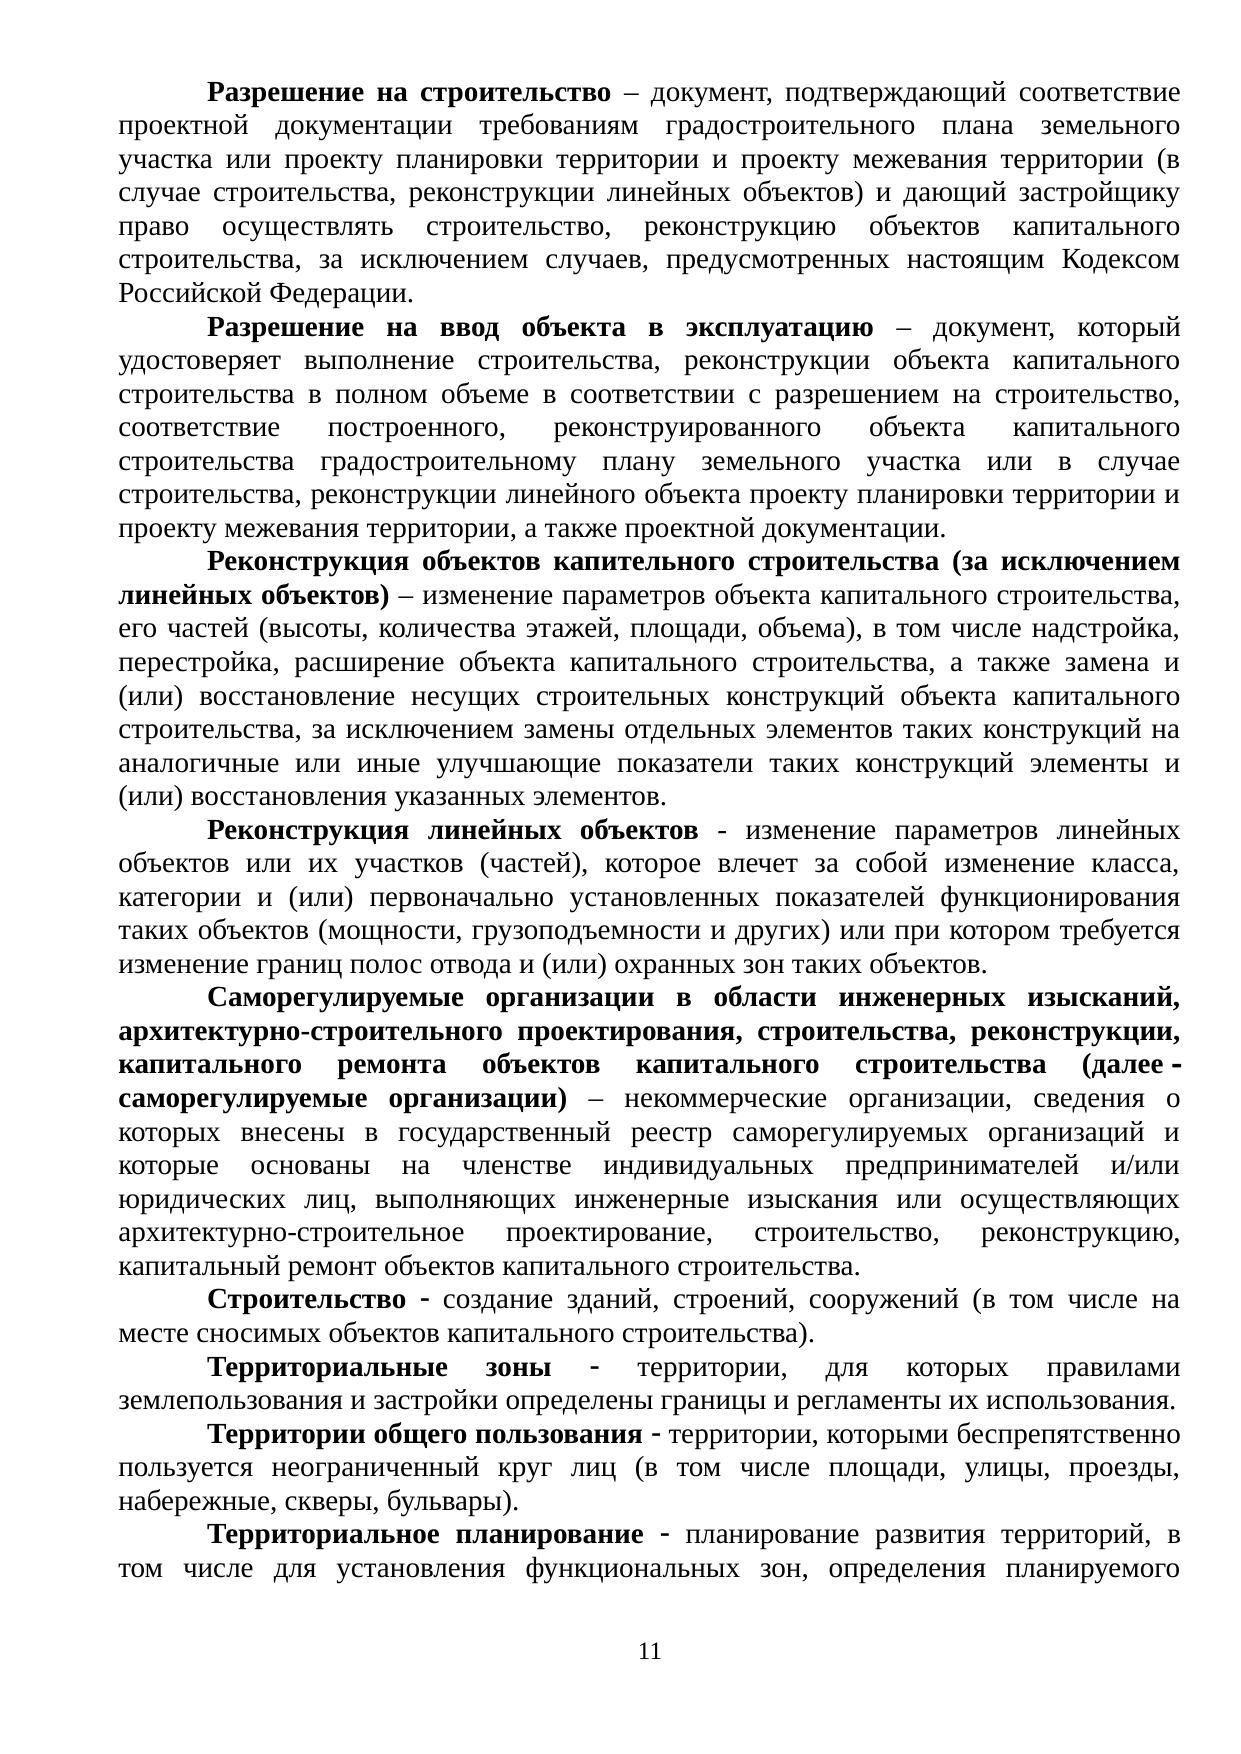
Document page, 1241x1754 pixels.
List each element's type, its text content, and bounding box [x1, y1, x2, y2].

text Реконструкция объектов капительного строительства (за исключением линейных объектов) – изменение параметров объекта капитального строительства, его частей (высоты, количества этажей, площади, объема), в том числе надстройка, перестройка, расширение объекта капитального строительства, а также замена и (или) восстановление несущих строительных конструкций объекта капитального строительства, за исключением замены отдельных элементов таких конструкций на аналогичные или иные улучшающие показатели таких конструкций элементы и (или) восстановления указанных элементов. [118, 543, 1181, 812]
text Разрешение на строительство – документ, подтверждающий соответствие проектной документации требованиям градостроительного плана земельного участка или проекту планировки территории и проекту межевания территории (в случае строительства, реконструкции линейных объектов) и дающий застройщику право осуществлять строительство, реконструкцию объектов капитального строительства, за исключением случаев, предусмотренных настоящим Кодексом Российской Федерации. [118, 74, 1181, 309]
text Реконструкция линейных объектов - изменение параметров линейных объектов или их участков (частей), которое влечет за собой изменение класса, категории и (или) первоначально установленных показателей функционирования таких объектов (мощности, грузоподъемности и других) или при котором требуется изменение границ полос отвода и (или) охранных зон таких объектов. [118, 812, 1181, 979]
text Территории общего пользования  территории, которыми беспрепятственно пользуется неограниченный круг лиц (в том числе площади, улицы, проезды, набережные, скверы, бульвары). [118, 1416, 1181, 1517]
text Территориальные зоны  территории, для которых правилами землепользования и застройки определены границы и регламенты их использования. [118, 1349, 1181, 1416]
text Разрешение на ввод объекта в эксплуатацию – документ, который удостоверяет выполнение строительства, реконструкции объекта капитального строительства в полном объеме в соответствии с разрешением на строительство, соответствие построенного, реконструированного объекта капитального строительства градостроительному плану земельного участка или в случае строительства, реконструкции линейного объекта проекту планировки территории и проекту межевания территории, а также проектной документации. [118, 309, 1181, 543]
text Территориальное планирование  планирование развития территорий, в том числе для установления функциональных зон, определения планируемого [118, 1517, 1181, 1584]
text Строительство  создание зданий, строений, сооружений (в том числе на месте сносимых объектов капитального строительства). [118, 1281, 1181, 1349]
text Саморегулируемые организации в области инженерных изысканий, архитектурно-строительного проектирования, строительства, реконструкции, капитального ремонта объектов капитального строительства (далее  саморегулируемые организации) – некоммерческие организации, сведения о которых внесены в государственный реестр саморегулируемых организаций и которые основаны на членстве индивидуальных предпринимателей и/или юридических лиц, выполняющих инженерные изыскания или осуществляющих архитектурно-строительное проектирование, строительство, реконструкцию, капитальный ремонт объектов капитального строительства. [118, 979, 1181, 1281]
